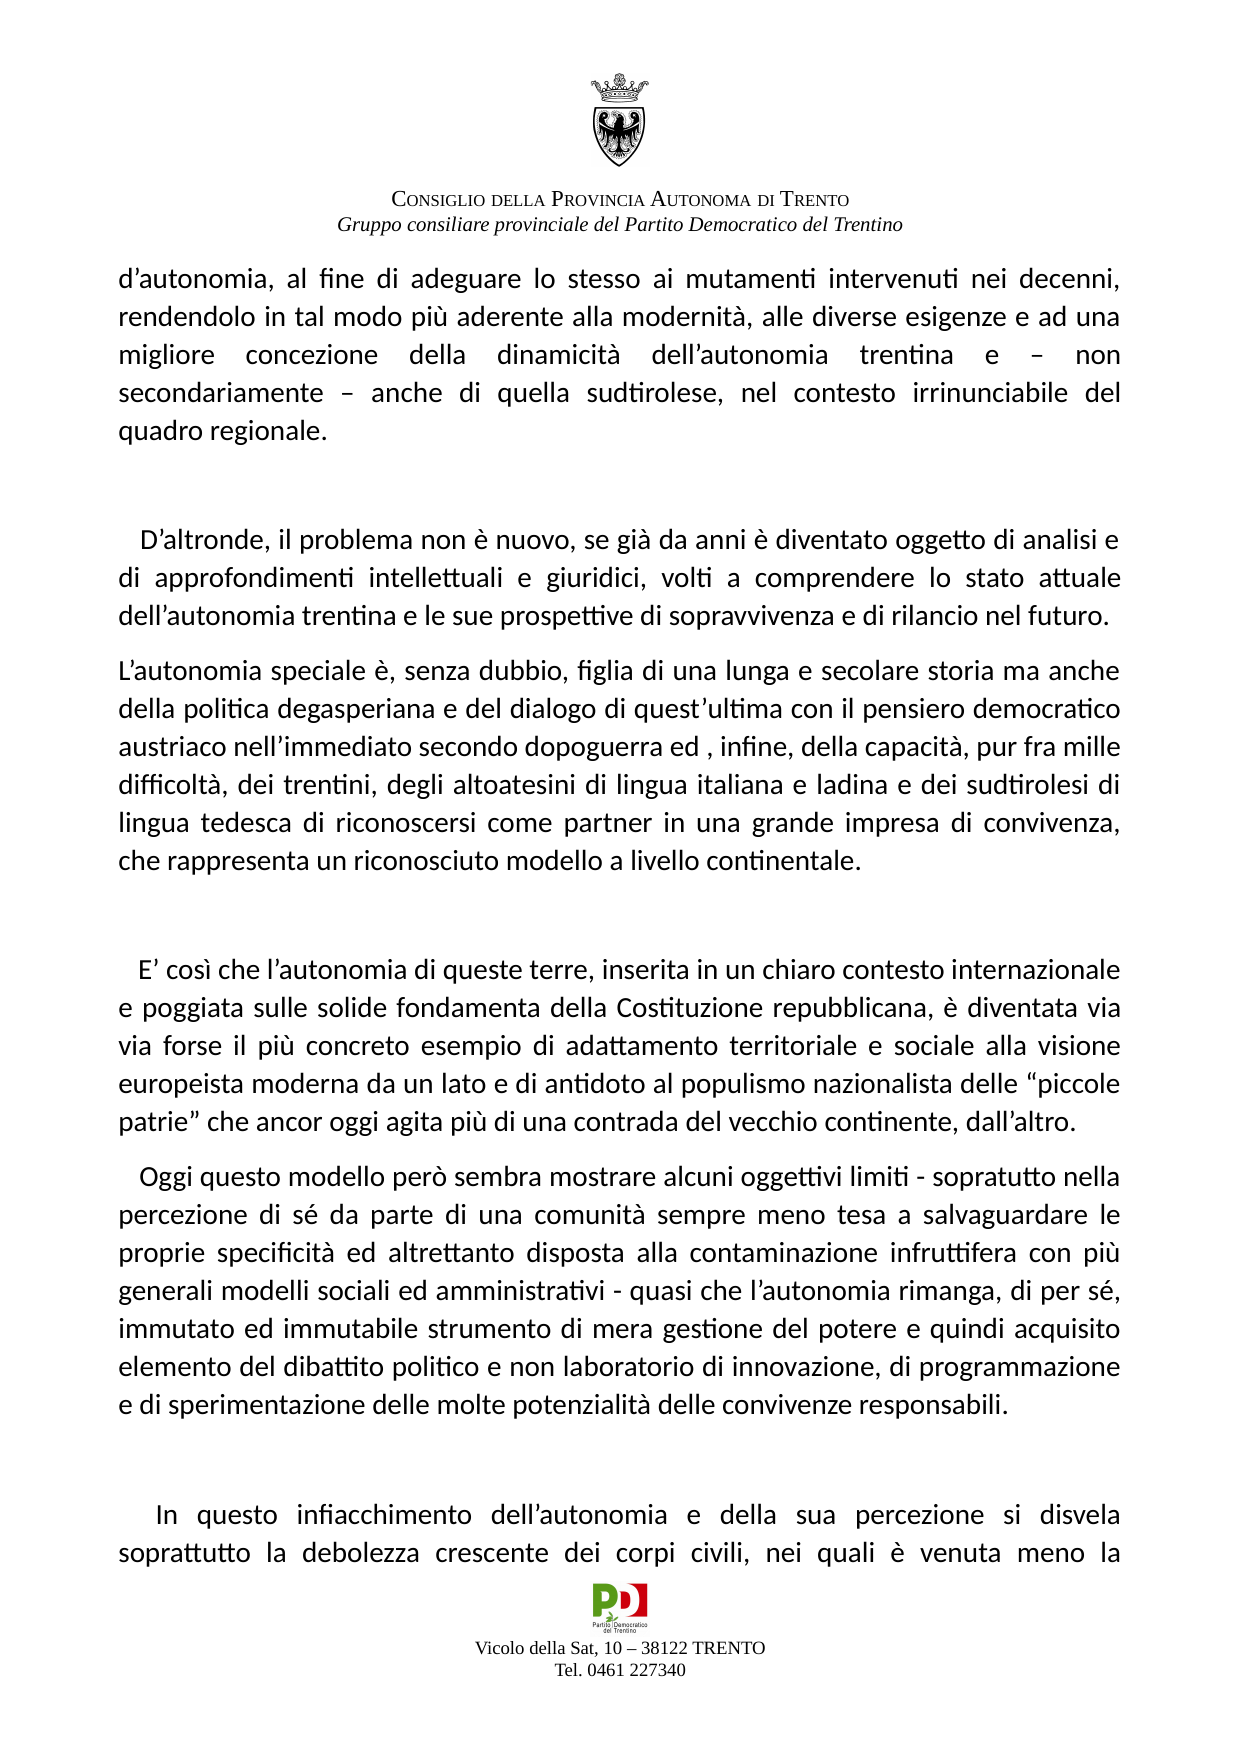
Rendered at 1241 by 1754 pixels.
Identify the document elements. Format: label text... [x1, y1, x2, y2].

text In questo infiacchimento dell’autonomia e della sua percezione si disvela soprattutto la debolezza crescente dei corpi civili, nei quali è venuta meno la [118, 1496, 1122, 1569]
text E’ così che l’autonomia di queste terre, inserita in un chiaro contesto internazionale e poggiata sulle solide fondamenta della Costituzione repubblicana, è diventata via via forse il più concreto esempio di adattamento territoriale e sociale alla visione europeista moderna da un lato e di antidoto al populismo nazionalista delle “piccole patrie” che ancor oggi agita più di una contrada del vecchio continente, dall’altro. [118, 951, 1122, 1139]
text D’altronde, il problema non è nuovo, se già da anni è diventato oggetto di analisi e di approfondimenti intellettuali e giuridici, volti a comprendere lo stato attuale dell’autonomia trentina e le sue prospettive di sopravvivenza e di rilancio nel futuro. [118, 521, 1122, 633]
picture [590, 73, 650, 167]
text L’autonomia speciale è, senza dubbio, figlia di una lunga e secolare storia ma anche della politica degasperiana e del dialogo di quest’ultima con il pensiero democratico austriaco nell’immediato secondo dopoguerra ed , infine, della capacità, pur fra mille difficoltà, dei trentini, degli altoatesini di lingua italiana e ladina e dei sudtirolesi di lingua tedesca di riconoscersi come partner in una grande impresa di convivenza, che rappresenta un riconosciuto modello a livello continentale. [118, 652, 1122, 878]
text d’autonomia, al fine di adeguare lo stesso ai mutamenti intervenuti nei decenni, rendendolo in tal modo più aderente alla modernità, alle diverse esigenze e ad una migliore concezione della dinamicità dell’autonomia trentina e – non secondariamente – anche di quella sudtirolese, nel contesto irrinunciabile del quadro regionale. [118, 260, 1122, 447]
picture [590, 1581, 650, 1637]
text Oggi questo modello però sembra mostrare alcuni oggettivi limiti - sopratutto nella percezione di sé da parte di una comunità sempre meno tesa a salvaguardare le proprie specificità ed altrettanto disposta alla contaminazione infruttifera con più generali modelli sociali ed amministrativi - quasi che l’autonomia rimanga, di per sé, immutato ed immutabile strumento di mera gestione del potere e quindi acquisito elemento del dibattito politico e non laboratorio di innovazione, di programmazione e di sperimentazione delle molte potenzialità delle convivenze responsabili. [118, 1158, 1122, 1422]
